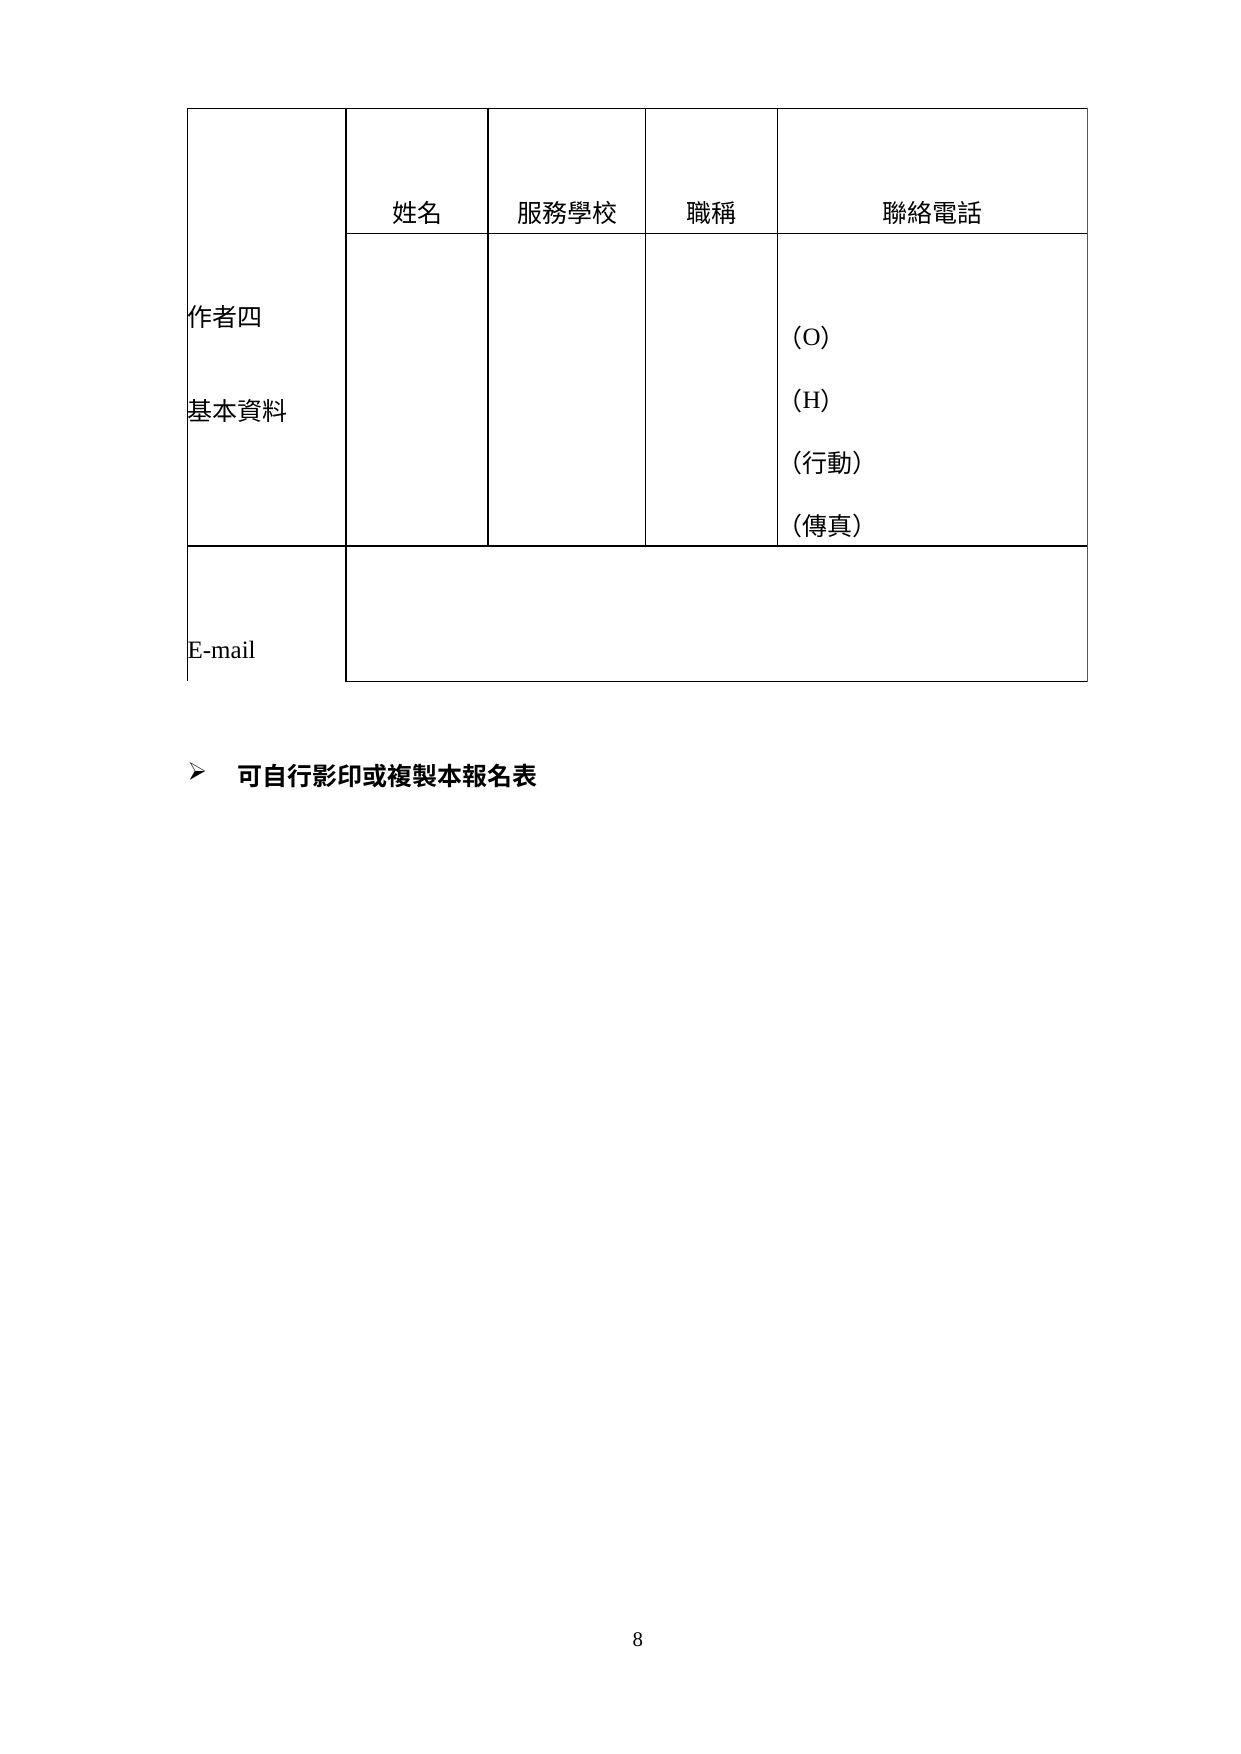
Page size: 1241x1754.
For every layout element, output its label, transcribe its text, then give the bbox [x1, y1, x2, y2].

table_cell [489, 234, 645, 545]
table_cell [347, 547, 1087, 681]
table_cell 聯絡電話 [778, 109, 1087, 233]
table_cell 職稱 [646, 109, 777, 233]
table_cell 作者四 基本資料 [188, 109, 345, 545]
table_cell 服務學校 [489, 109, 645, 233]
table_cell [347, 234, 487, 545]
table_cell [646, 234, 777, 545]
table_cell E-mail [188, 547, 345, 681]
table_cell 姓名 [347, 109, 487, 233]
table_cell （O） （H） （行動） （傳真） [778, 234, 1087, 545]
list 可自行影印或複製本報名表 [187, 733, 1087, 795]
